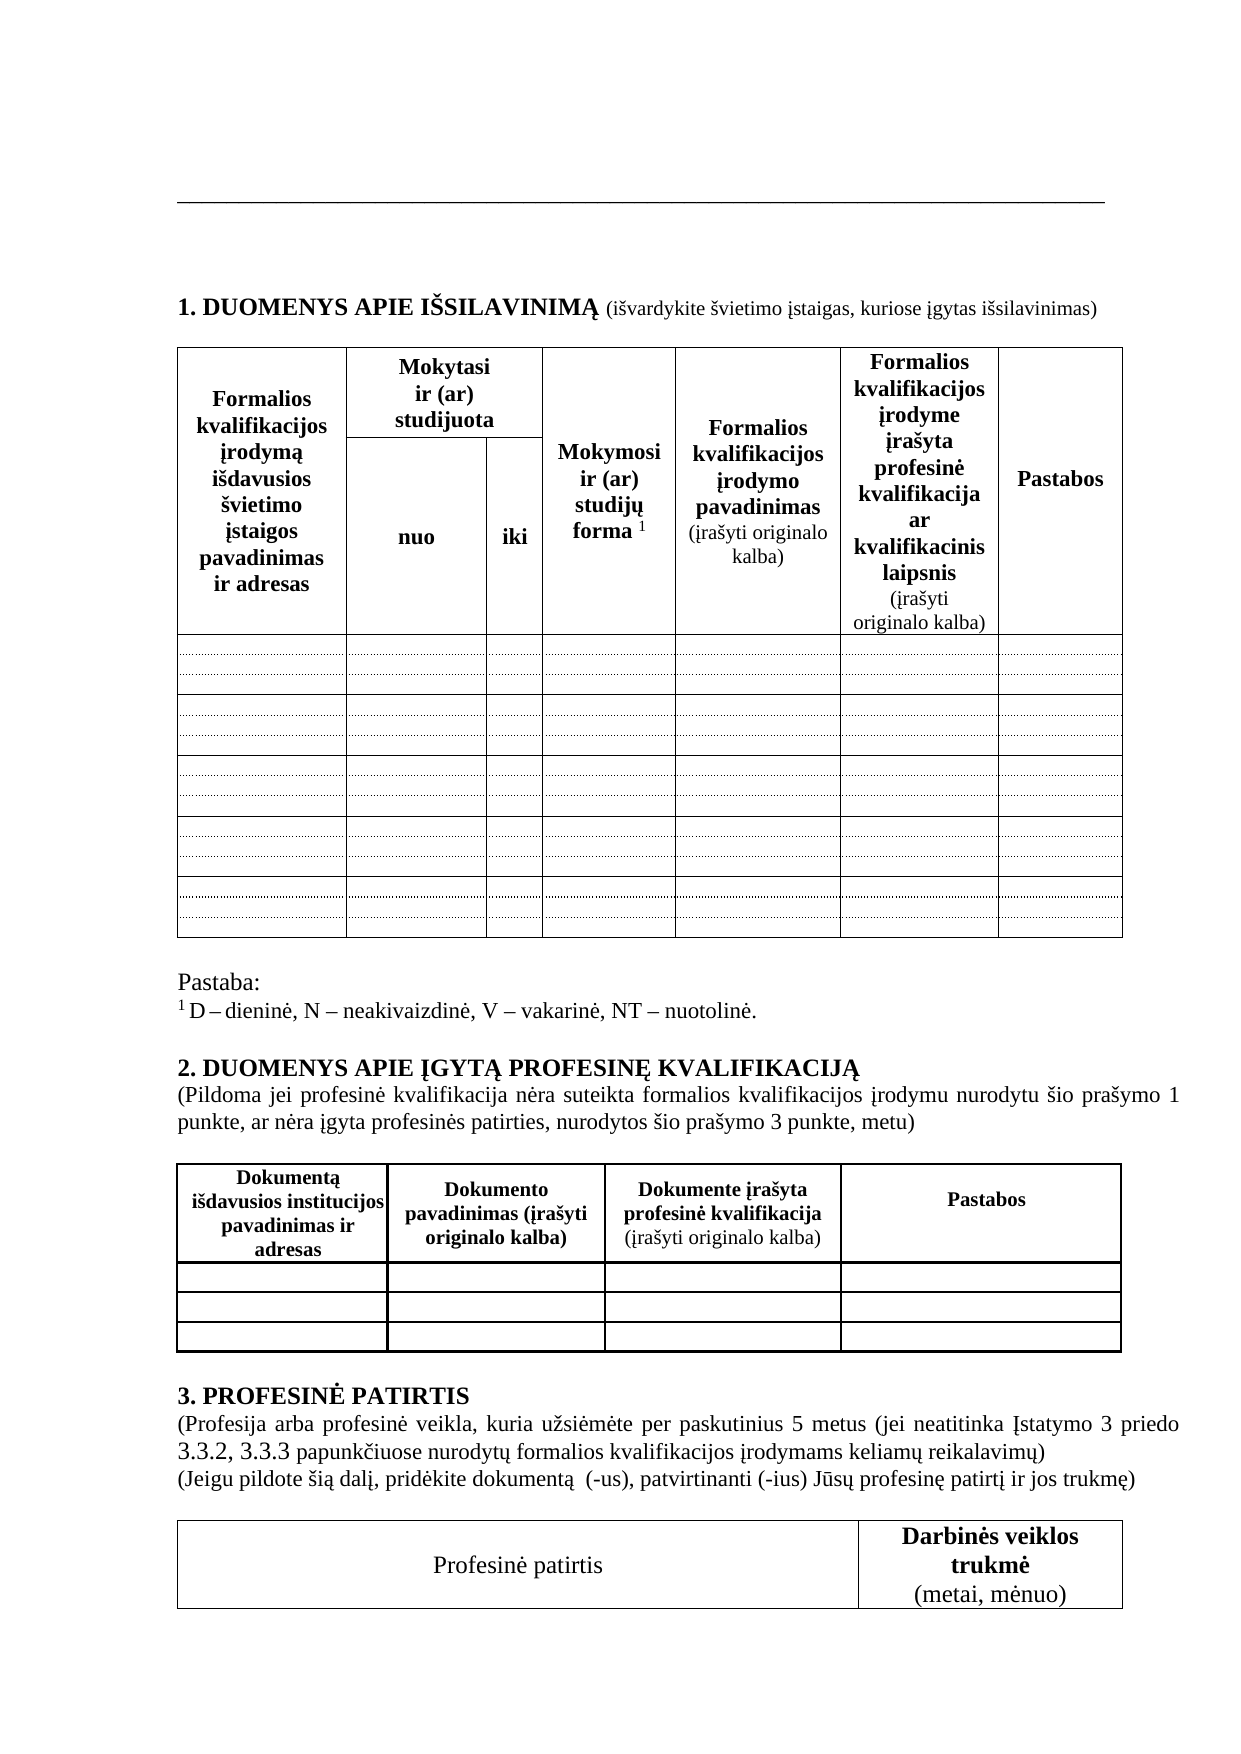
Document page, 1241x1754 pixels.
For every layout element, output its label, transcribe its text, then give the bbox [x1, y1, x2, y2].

table_cell [999, 735, 1122, 755]
table_cell [841, 695, 998, 714]
table_cell [606, 1323, 840, 1350]
table_cell [676, 795, 840, 816]
table_header Mokymosi ir (ar) studijų forma 1 [543, 348, 675, 634]
table_cell [999, 877, 1122, 896]
table_header Formalios kvalifikacijos įrodymo pavadinimas (įrašyti originalo kalba) [676, 348, 840, 634]
table_cell [487, 654, 542, 674]
table_cell [543, 735, 675, 755]
table_cell [841, 795, 998, 816]
text Pastaba: [177, 967, 1181, 995]
table_cell [347, 674, 486, 694]
table_cell [841, 735, 998, 755]
table_cell [999, 795, 1122, 816]
table_cell [178, 896, 346, 917]
table_cell [999, 896, 1122, 917]
table_cell [347, 795, 486, 816]
table_cell [543, 635, 675, 654]
table_cell [676, 836, 840, 856]
table_cell [178, 715, 346, 735]
table_cell [178, 877, 346, 896]
text 1. Duomenys apie išsilavinimą (išvardykite švietimo įstaigas, kuriose įgytas išsilavinimas) [177, 292, 1181, 321]
table_cell nuo [347, 438, 486, 634]
table_cell [487, 735, 542, 755]
table_cell [347, 877, 486, 896]
table_cell [606, 1293, 840, 1321]
text 2. Duomenys apie įgytą profesinę kvalifikaciją [177, 1053, 1181, 1082]
table_cell [676, 917, 840, 937]
table_cell [178, 756, 346, 775]
table_cell [999, 917, 1122, 937]
table_cell [999, 635, 1122, 654]
table_header Dokumento pavadinimas (įrašyti originalo kalba) [389, 1165, 604, 1261]
table_cell [999, 674, 1122, 694]
table_cell [487, 795, 542, 816]
table_cell [178, 1264, 386, 1291]
text (Pildoma jei profesinė kvalifikacija nėra suteikta formalios kvalifikacijos įrodymu nurodytu šio prašymo 1 punkte, ar nėra įgyta profesinės patirties, nurodytos šio prašymo 3 punkte, metu) [177, 1082, 1181, 1134]
table_cell [841, 917, 998, 937]
table_cell [487, 775, 542, 795]
table_cell [178, 1323, 386, 1350]
table_cell [999, 756, 1122, 775]
table_cell [347, 917, 486, 937]
table_cell [543, 836, 675, 856]
table_cell [676, 775, 840, 795]
table_cell [347, 715, 486, 735]
table_cell [841, 635, 998, 654]
table_cell [389, 1293, 604, 1321]
table_cell [999, 775, 1122, 795]
table_cell [543, 654, 675, 674]
table_cell [543, 896, 675, 917]
table_cell [487, 715, 542, 735]
text 1 D – dieninė, N – neakivaizdinė, V – vakarinė, NT – nuotolinė. [177, 995, 1181, 1024]
table_cell [676, 735, 840, 755]
text (Jeigu pildote šią dalį, pridėkite dokumentą (-us), patvirtinanti (-ius) Jūsų profesinę patirtį ir jos trukmę) [177, 1465, 1181, 1491]
table_header Dokumente įrašyta profesinė kvalifikacija (įrašyti originalo kalba) [606, 1165, 840, 1261]
table_cell [389, 1264, 604, 1291]
table_cell [487, 856, 542, 876]
table_cell [841, 756, 998, 775]
table_cell [841, 877, 998, 896]
table_cell [347, 836, 486, 856]
table_cell [676, 695, 840, 714]
table_cell [841, 674, 998, 694]
table_cell [347, 756, 486, 775]
table_cell [841, 896, 998, 917]
table_cell [543, 695, 675, 714]
table_cell [543, 877, 675, 896]
table_cell [841, 715, 998, 735]
table_cell [543, 775, 675, 795]
table_cell [676, 756, 840, 775]
table_cell [178, 635, 346, 654]
table_cell [347, 896, 486, 917]
table_cell [543, 795, 675, 816]
table_header Profesinė patirtis [178, 1521, 858, 1607]
table_cell [178, 735, 346, 755]
table_cell [676, 674, 840, 694]
table_header Darbinės veiklos trukmė (metai, mėnuo) [859, 1521, 1122, 1607]
table_cell [543, 715, 675, 735]
table_cell [543, 756, 675, 775]
table_cell [347, 654, 486, 674]
table_cell [999, 715, 1122, 735]
table_header Formalios kvalifikacijos įrodymą išdavusios švietimo įstaigos pavadinimas ir adresas [178, 348, 346, 634]
table_cell [487, 836, 542, 856]
table_cell [347, 775, 486, 795]
table_cell [178, 817, 346, 836]
table_cell [841, 836, 998, 856]
table_cell [676, 635, 840, 654]
table_cell [606, 1264, 840, 1291]
table_cell [178, 775, 346, 795]
table_cell [841, 654, 998, 674]
table_cell [842, 1323, 1120, 1350]
table_header Dokumentą išdavusios institucijos pavadinimas ir adresas [178, 1165, 386, 1261]
table_cell [347, 635, 486, 654]
table_cell [676, 654, 840, 674]
table_cell [676, 817, 840, 836]
table_cell [676, 856, 840, 876]
table_cell [842, 1293, 1120, 1321]
table_cell [487, 877, 542, 896]
table_cell [178, 856, 346, 876]
table_cell [347, 817, 486, 836]
table_cell [178, 836, 346, 856]
table_cell [347, 735, 486, 755]
table_cell [841, 856, 998, 876]
table_header Pastabos [999, 348, 1122, 634]
table_cell [841, 817, 998, 836]
table_cell [543, 674, 675, 694]
table_cell [999, 695, 1122, 714]
table_cell [487, 674, 542, 694]
table_header Mokytasi ir (ar) studijuota [347, 348, 542, 437]
table_cell [676, 715, 840, 735]
table_cell [676, 877, 840, 896]
table_cell [543, 817, 675, 836]
table_cell [178, 1293, 386, 1321]
table_cell [841, 775, 998, 795]
table_cell [487, 817, 542, 836]
text 3. PROFESINĖ PATIRTIS [177, 1381, 1181, 1410]
table_cell [178, 917, 346, 937]
table_cell iki [487, 438, 542, 634]
table_cell [487, 917, 542, 937]
table_cell [487, 635, 542, 654]
table_cell [178, 695, 346, 714]
table_header Formalios kvalifikacijos įrodyme įrašyta profesinė kvalifikacija ar kvalifikacinis laipsnis (įrašyti originalo kalba) [841, 348, 998, 634]
table_header Pastabos [842, 1165, 1120, 1261]
table_cell [543, 917, 675, 937]
text (Profesija arba profesinė veikla, kuria užsiėmėte per paskutinius 5 metus (jei neatitinka Įstatymo 3 priedo 3.3.2, 3.3.3 papunkčiuose nurodytų formalios kvalifikacijos įrodymams keliamų reikalavimų) [177, 1410, 1181, 1465]
table_cell [487, 756, 542, 775]
table_cell [676, 896, 840, 917]
table_cell [999, 654, 1122, 674]
table_cell [999, 817, 1122, 836]
table_cell [487, 896, 542, 917]
table_cell [389, 1323, 604, 1350]
table_cell [999, 836, 1122, 856]
table_cell [999, 856, 1122, 876]
table_cell [347, 856, 486, 876]
table_cell [178, 674, 346, 694]
table_cell [543, 856, 675, 876]
table_cell [178, 654, 346, 674]
table_cell [487, 695, 542, 714]
table_cell [178, 795, 346, 816]
table_cell [347, 695, 486, 714]
table_cell [842, 1264, 1120, 1291]
